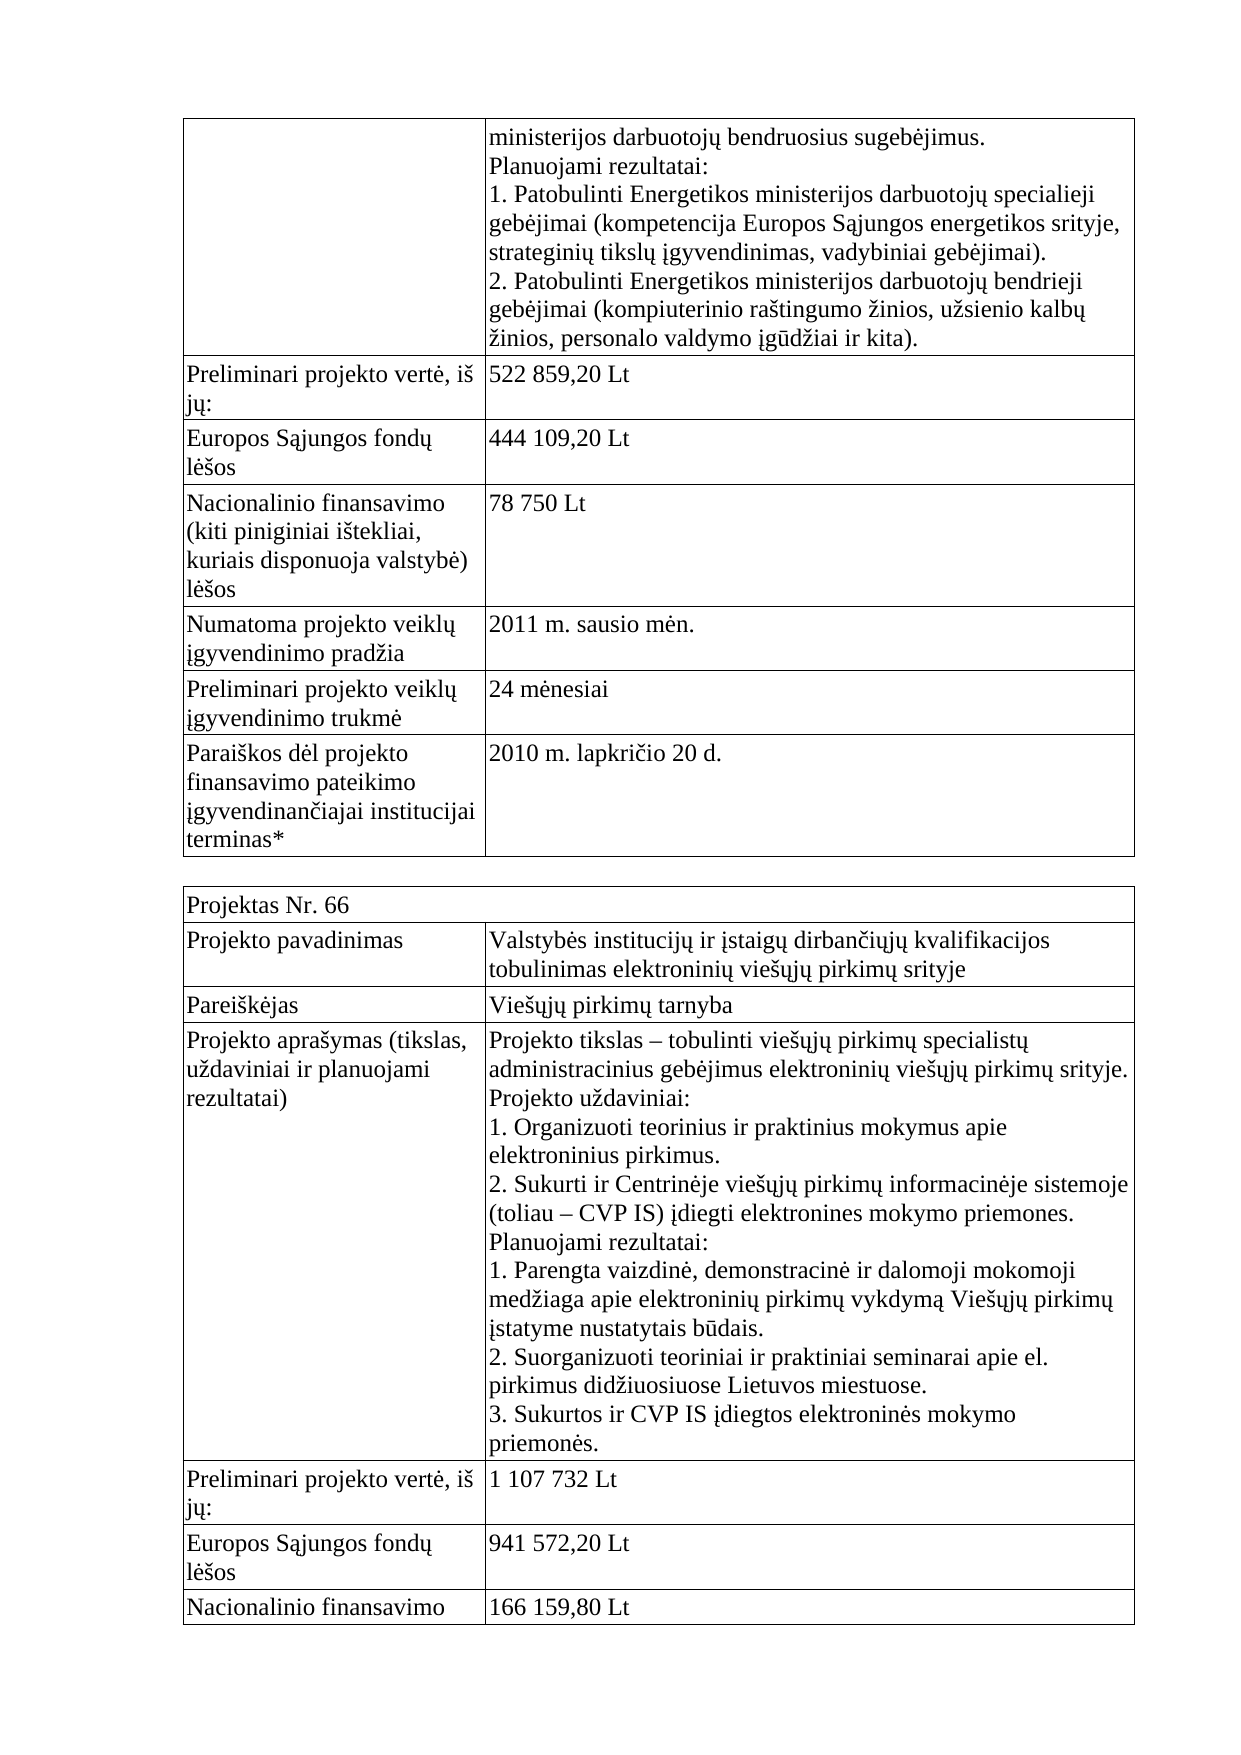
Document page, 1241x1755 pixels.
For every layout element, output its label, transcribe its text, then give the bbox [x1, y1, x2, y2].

table_cell 24 mėnesiai [486, 671, 1134, 734]
table_cell Valstybės institucijų ir įstaigų dirbančiųjų kvalifikacijos tobulinimas elektroninių viešųjų pirkimų srityje [486, 923, 1134, 986]
table_cell Viešųjų pirkimų tarnyba [486, 987, 1134, 1022]
table_cell 444 109,20 Lt [486, 420, 1134, 484]
table_cell Europos Sąjungos fondų lėšos [184, 420, 485, 484]
table_cell 1 107 732 Lt [486, 1461, 1134, 1524]
table_cell Paraiškos dėl projekto finansavimo pateikimo įgyvendinančiajai institucijai terminas* [184, 735, 485, 856]
table_cell Nacionalinio finansavimo (kiti piniginiai ištekliai, kuriais disponuoja valstybė) lėšos [184, 485, 485, 606]
table_cell Projekto tikslas – tobulinti viešųjų pirkimų specialistų administracinius gebėjimus elektroninių viešųjų pirkimų srityje. Projekto uždaviniai: 1. Organizuoti teorinius ir praktinius mokymus apie elektroninius pirkimus. 2. Sukurti ir Centrinėje viešųjų pirkimų informacinėje sistemoje (toliau – CVP IS) įdiegti elektronines mokymo priemones. Planuojami rezultatai: 1. Parengta vaizdinė, demonstracinė ir dalomoji mokomoji medžiaga apie elektroninių pirkimų vykdymą Viešųjų pirkimų įstatyme nustatytais būdais. 2. Suorganizuoti teoriniai ir praktiniai seminarai apie el. pirkimus didžiuosiuose Lietuvos miestuose. 3. Sukurtos ir CVP IS įdiegtos elektroninės mokymo priemonės. [486, 1023, 1134, 1460]
table_cell 522 859,20 Lt [486, 356, 1134, 419]
table_cell Pareiškėjas [184, 987, 485, 1022]
table_cell Preliminari projekto vertė, iš jų: [184, 356, 485, 419]
table_cell Preliminari projekto veiklų įgyvendinimo trukmė [184, 671, 485, 734]
table_cell 2010 m. lapkričio 20 d. [486, 735, 1134, 856]
table_cell Preliminari projekto vertė, iš jų: [184, 1461, 485, 1524]
table_cell Projekto pavadinimas [184, 923, 485, 986]
table_cell Projekto aprašymas (tikslas, uždaviniai ir planuojami rezultatai) [184, 1023, 485, 1460]
table_cell Europos Sąjungos fondų lėšos [184, 1525, 485, 1588]
table_cell 166 159,80 Lt [486, 1590, 1134, 1624]
table_cell Numatoma projekto veiklų įgyvendinimo pradžia [184, 607, 485, 670]
table_cell 78 750 Lt [486, 485, 1134, 606]
table_cell ministerijos darbuotojų bendruosius sugebėjimus. Planuojami rezultatai: 1. Patobulinti Energetikos ministerijos darbuotojų specialieji gebėjimai (kompetencija Europos Sąjungos energetikos srityje, strateginių tikslų įgyvendinimas, vadybiniai gebėjimai). 2. Patobulinti Energetikos ministerijos darbuotojų bendrieji gebėjimai (kompiuterinio raštingumo žinios, užsienio kalbų žinios, personalo valdymo įgūdžiai ir kita). [486, 119, 1134, 355]
table_cell Nacionalinio finansavimo [184, 1590, 485, 1624]
table_cell [184, 119, 485, 355]
table_header Projektas Nr. 66 [184, 887, 1134, 922]
table_cell 941 572,20 Lt [486, 1525, 1134, 1588]
table_cell 2011 m. sausio mėn. [486, 607, 1134, 670]
